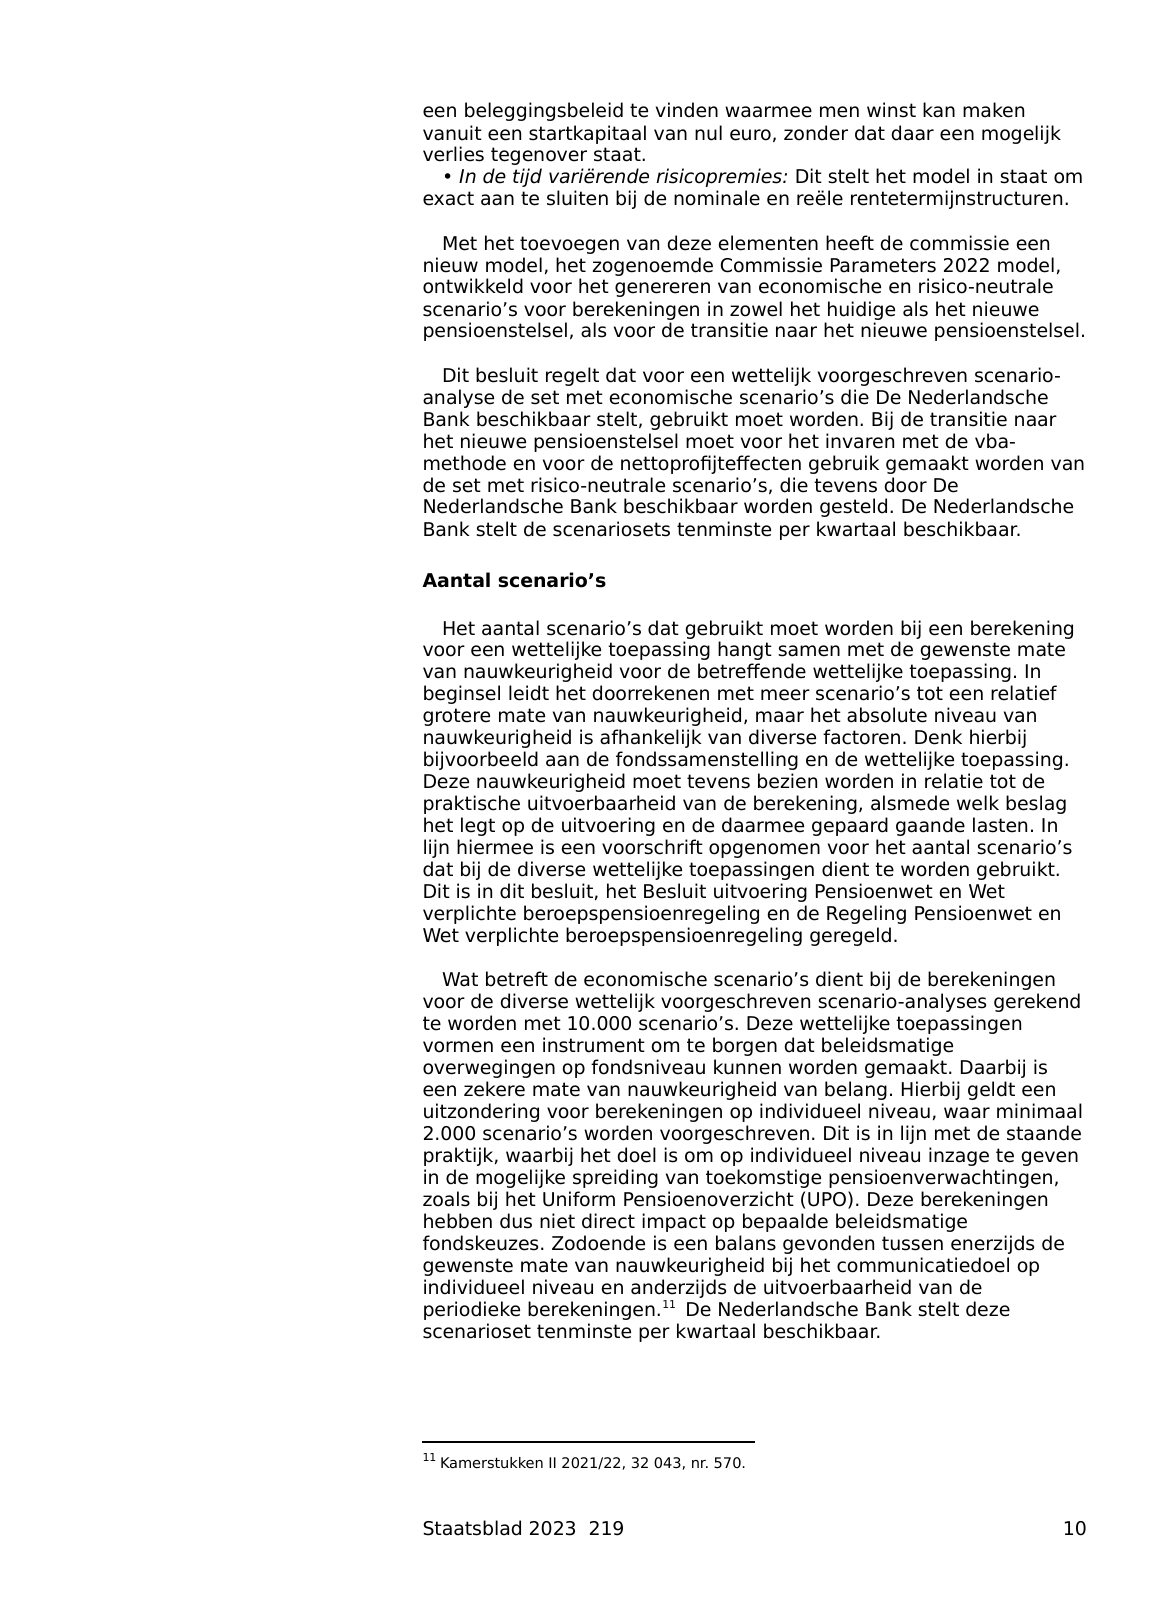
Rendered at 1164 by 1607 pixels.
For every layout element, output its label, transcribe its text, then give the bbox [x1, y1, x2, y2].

subtitle Aantal scenario’s [422, 570, 1087, 592]
text Kamerstukken II 2021/22, 32 043, nr. 570. [422, 1451, 1087, 1473]
text een beleggingsbeleid te vinden waarmee men winst kan maken vanuit een startkapitaal van nul euro, zonder dat daar een mogelijk verlies tegenover staat. [422, 100, 1087, 166]
text Dit besluit regelt dat voor een wettelijk voorgeschreven scenario-analyse de set met economische scenario’s die De Nederlandsche Bank beschikbaar stelt, gebruikt moet worden. Bij de transitie naar het nieuwe pensioenstelsel moet voor het invaren met de vba-methode en voor de nettoprofijteffecten gebruik gemaakt worden van de set met risico-neutrale scenario’s, die tevens door De Nederlandsche Bank beschikbaar worden gesteld. De Nederlandsche Bank stelt de scenariosets tenminste per kwartaal beschikbaar. [422, 364, 1087, 540]
text Het aantal scenario’s dat gebruikt moet worden bij een berekening voor een wettelijke toepassing hangt samen met de gewenste mate van nauwkeurigheid voor de betreffende wettelijke toepassing. In beginsel leidt het doorrekenen met meer scenario’s tot een relatief grotere mate van nauwkeurigheid, maar het absolute niveau van nauwkeurigheid is afhankelijk van diverse factoren. Denk hierbij bijvoorbeeld aan de fondssamenstelling en de wettelijke toepassing. Deze nauwkeurigheid moet tevens bezien worden in relatie tot de praktische uitvoerbaarheid van de berekening, alsmede welk beslag het legt op de uitvoering en de daarmee gepaard gaande lasten. In lijn hiermee is een voorschrift opgenomen voor het aantal scenario’s dat bij de diverse wettelijke toepassingen dient te worden gebruikt. Dit is in dit besluit, het Besluit uitvoering Pensioenwet en Wet verplichte beroepspensioenregeling en de Regeling Pensioenwet en Wet verplichte beroepspensioenregeling geregeld. [422, 617, 1087, 947]
text • In de tijd variërende risicopremies: Dit stelt het model in staat om exact aan te sluiten bij de nominale en reële rentetermijnstructuren. [422, 166, 1087, 210]
text Wat betreft de economische scenario’s dient bij de berekeningen voor de diverse wettelijk voorgeschreven scenario-analyses gerekend te worden met 10.000 scenario’s. Deze wettelijke toepassingen vormen een instrument om te borgen dat beleidsmatige overwegingen op fondsniveau kunnen worden gemaakt. Daarbij is een zekere mate van nauwkeurigheid van belang. Hierbij geldt een uitzondering voor berekeningen op individueel niveau, waar minimaal 2.000 scenario’s worden voorgeschreven. Dit is in lijn met de staande praktijk, waarbij het doel is om op individueel niveau inzage te geven in de mogelijke spreiding van toekomstige pensioenverwachtingen, zoals bij het Uniform Pensioenoverzicht (UPO). Deze berekeningen hebben dus niet direct impact op bepaalde beleidsmatige fondskeuzes. Zodoende is een balans gevonden tussen enerzijds de gewenste mate van nauwkeurigheid bij het communicatiedoel op individueel niveau en anderzijds de uitvoerbaarheid van de periodieke berekeningen. De Nederlandsche Bank stelt deze scenarioset tenminste per kwartaal beschikbaar. [422, 969, 1087, 1343]
text Met het toevoegen van deze elementen heeft de commissie een nieuw model, het zogenoemde Commissie Parameters 2022 model, ontwikkeld voor het genereren van economische en risico-neutrale scenario’s voor berekeningen in zowel het huidige als het nieuwe pensioenstelsel, als voor de transitie naar het nieuwe pensioenstelsel. [422, 232, 1087, 342]
